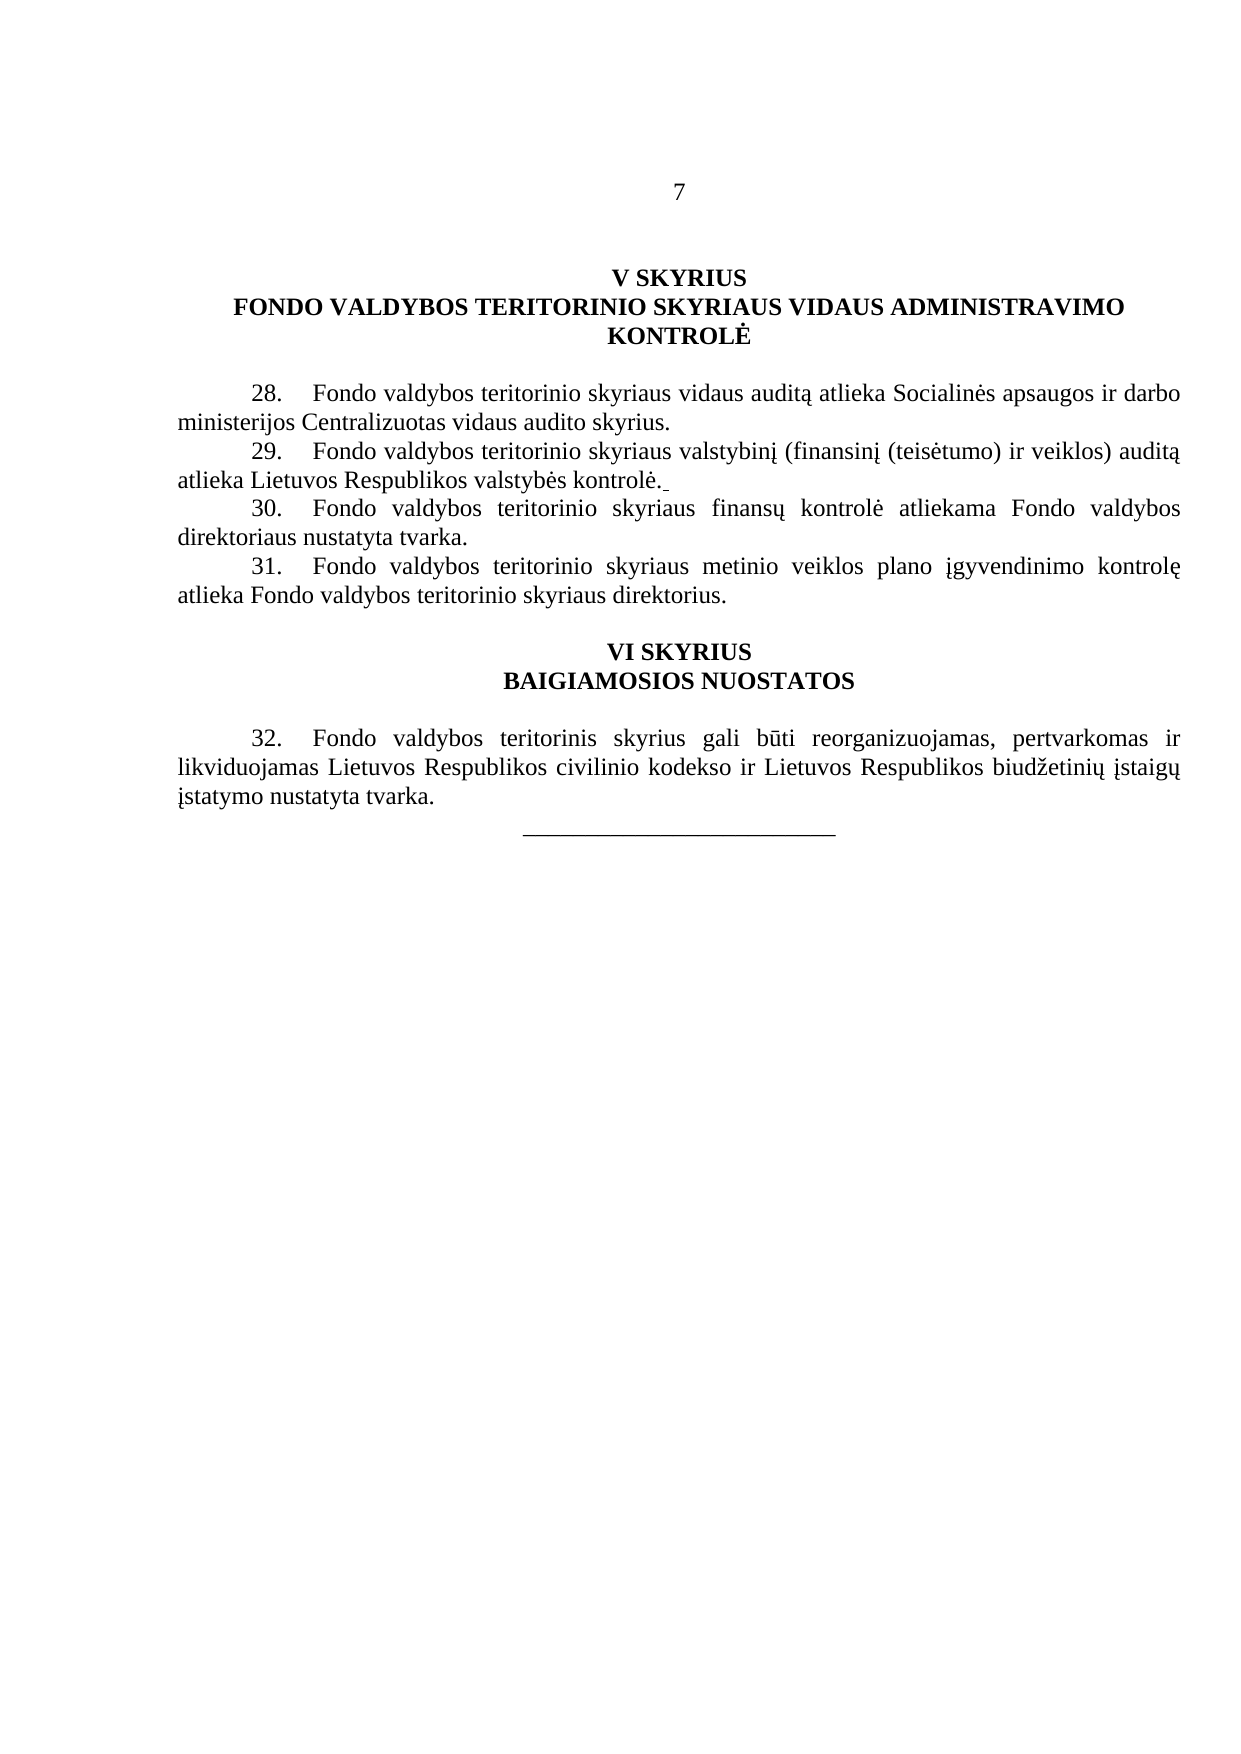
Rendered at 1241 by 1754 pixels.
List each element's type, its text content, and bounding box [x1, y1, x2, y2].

text FONDO VALDYBOS TERITORINIO SKYRIAUS VIDAUS ADMINISTRAVIMO KONTROLĖ [177, 292, 1181, 350]
text 31. Fondo valdybos teritorinio skyriaus metinio veiklos plano įgyvendinimo kontrolę atlieka Fondo valdybos teritorinio skyriaus direktorius. [177, 551, 1181, 608]
text VI SKYRIUS [177, 637, 1181, 666]
text _________________________ [177, 810, 1181, 838]
text V SKYRIUS [177, 263, 1181, 292]
text 29. Fondo valdybos teritorinio skyriaus valstybinį (finansinį (teisėtumo) ir veiklos) auditą atlieka Lietuvos Respublikos valstybės kontrolė. [177, 436, 1181, 493]
text 28. Fondo valdybos teritorinio skyriaus vidaus auditą atlieka Socialinės apsaugos ir darbo ministerijos Centralizuotas vidaus audito skyrius. [177, 378, 1181, 436]
text BAIGIAMOSIOS NUOSTATOS [177, 666, 1181, 695]
text 30. Fondo valdybos teritorinio skyriaus finansų kontrolė atliekama Fondo valdybos direktoriaus nustatyta tvarka. [177, 493, 1181, 551]
text 32. Fondo valdybos teritorinis skyrius gali būti reorganizuojamas, pertvarkomas ir likviduojamas Lietuvos Respublikos civilinio kodekso ir Lietuvos Respublikos biudžetinių įstaigų įstatymo nustatyta tvarka. [177, 723, 1181, 810]
